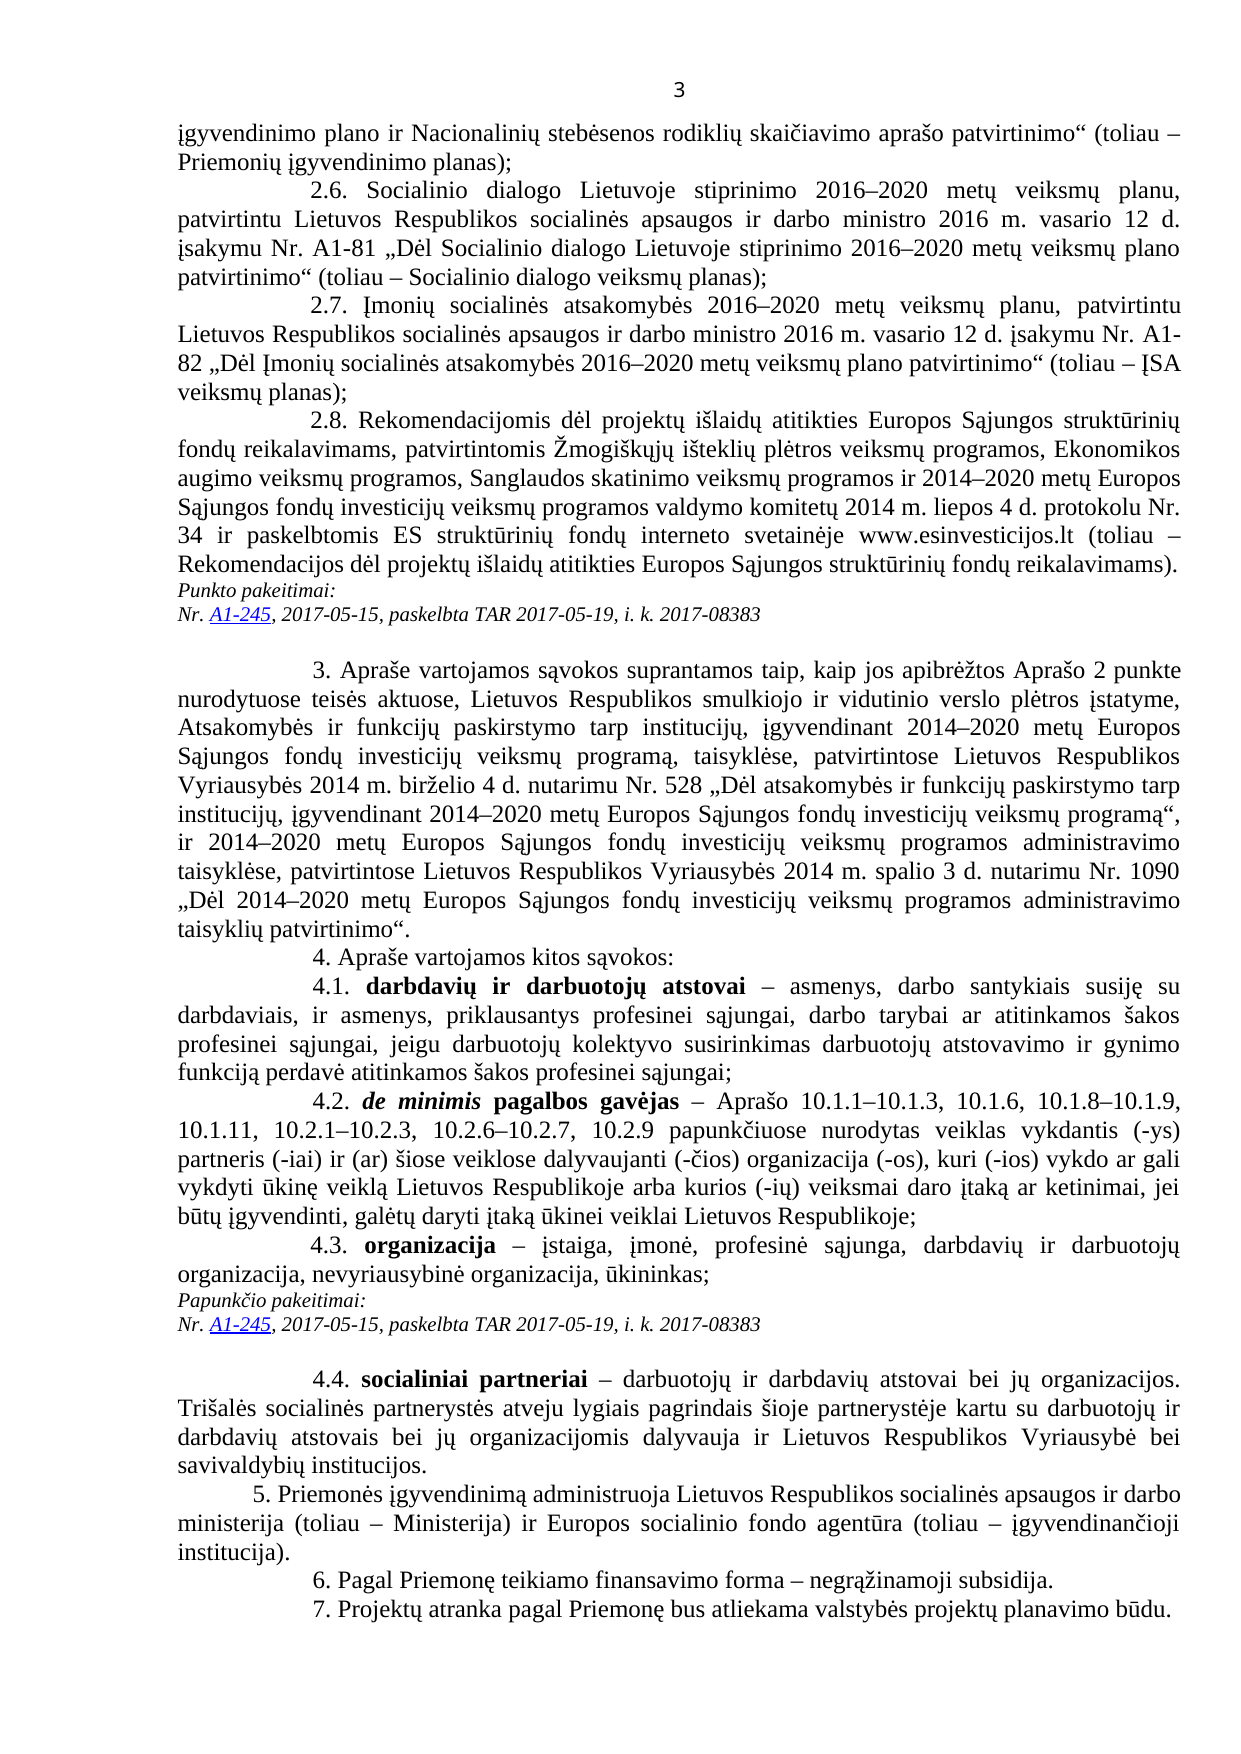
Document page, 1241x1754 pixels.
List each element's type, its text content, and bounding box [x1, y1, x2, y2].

text 2.7. Įmonių socialinės atsakomybės 2016–2020 metų veiksmų planu, patvirtintu Lietuvos Respublikos socialinės apsaugos ir darbo ministro 2016 m. vasario 12 d. įsakymu Nr. A1-82 „Dėl Įmonių socialinės atsakomybės 2016–2020 metų veiksmų plano patvirtinimo“ (toliau – ĮSA veiksmų planas); [177, 291, 1181, 406]
text 4. Apraše vartojamos kitos sąvokos: [177, 942, 1181, 971]
text Punkto pakeitimai: [177, 578, 1181, 602]
text 4.1. darbdavių ir darbuotojų atstovai – asmenys, darbo santykiais susiję su darbdaviais, ir asmenys, priklausantys profesinei sąjungai, darbo tarybai ar atitinkamos šakos profesinei sąjungai, jeigu darbuotojų kolektyvo susirinkimas darbuotojų atstovavimo ir gynimo funkciją perdavė atitinkamos šakos profesinei sąjungai; [177, 971, 1181, 1086]
text 4.4. socialiniai partneriai – darbuotojų ir darbdavių atstovai bei jų organizacijos. Trišalės socialinės partnerystės atveju lygiais pagrindais šioje partnerystėje kartu su darbuotojų ir darbdavių atstovais bei jų organizacijomis dalyvauja ir Lietuvos Respublikos Vyriausybė bei savivaldybių institucijos. [177, 1364, 1181, 1479]
text Nr. A1-245, 2017-05-15, paskelbta TAR 2017-05-19, i. k. 2017-08383 [177, 602, 1181, 626]
text 2.6. Socialinio dialogo Lietuvoje stiprinimo 2016–2020 metų veiksmų planu, patvirtintu Lietuvos Respublikos socialinės apsaugos ir darbo ministro 2016 m. vasario 12 d. įsakymu Nr. A1-81 „Dėl Socialinio dialogo Lietuvoje stiprinimo 2016–2020 metų veiksmų plano patvirtinimo“ (toliau – Socialinio dialogo veiksmų planas); [177, 176, 1181, 291]
text įgyvendinimo plano ir Nacionalinių stebėsenos rodiklių skaičiavimo aprašo patvirtinimo“ (toliau – Priemonių įgyvendinimo planas); [177, 118, 1181, 176]
text 5. Priemonės įgyvendinimą administruoja Lietuvos Respublikos socialinės apsaugos ir darbo ministerija (toliau – Ministerija) ir Europos socialinio fondo agentūra (toliau – įgyvendinančioji institucija). [177, 1479, 1181, 1566]
text Nr. A1-245, 2017-05-15, paskelbta TAR 2017-05-19, i. k. 2017-08383 [177, 1312, 1181, 1336]
text 6. Pagal Priemonę teikiamo finansavimo forma – negrąžinamoji subsidija. [177, 1566, 1181, 1594]
text 3. Apraše vartojamos sąvokos suprantamos taip, kaip jos apibrėžtos Aprašo 2 punkte nurodytuose teisės aktuose, Lietuvos Respublikos smulkiojo ir vidutinio verslo plėtros įstatyme, Atsakomybės ir funkcijų paskirstymo tarp institucijų, įgyvendinant 2014–2020 metų Europos Sąjungos fondų investicijų veiksmų programą, taisyklėse, patvirtintose Lietuvos Respublikos Vyriausybės 2014 m. birželio 4 d. nutarimu Nr. 528 „Dėl atsakomybės ir funkcijų paskirstymo tarp institucijų, įgyvendinant 2014–2020 metų Europos Sąjungos fondų investicijų veiksmų programą“, ir 2014–2020 metų Europos Sąjungos fondų investicijų veiksmų programos administravimo taisyklėse, patvirtintose Lietuvos Respublikos Vyriausybės 2014 m. spalio 3 d. nutarimu Nr. 1090 „Dėl 2014–2020 metų Europos Sąjungos fondų investicijų veiksmų programos administravimo taisyklių patvirtinimo“. [177, 655, 1181, 942]
text 4.3. organizacija – įstaiga, įmonė, profesinė sąjunga, darbdavių ir darbuotojų organizacija, nevyriausybinė organizacija, ūkininkas; [177, 1230, 1181, 1287]
text 7. Projektų atranka pagal Priemonę bus atliekama valstybės projektų planavimo būdu. [177, 1594, 1181, 1623]
text Papunkčio pakeitimai: [177, 1287, 1181, 1312]
text 2.8. Rekomendacijomis dėl projektų išlaidų atitikties Europos Sąjungos struktūrinių fondų reikalavimams, patvirtintomis Žmogiškųjų išteklių plėtros veiksmų programos, Ekonomikos augimo veiksmų programos, Sanglaudos skatinimo veiksmų programos ir 2014–2020 metų Europos Sąjungos fondų investicijų veiksmų programos valdymo komitetų 2014 m. liepos 4 d. protokolu Nr. 34 ir paskelbtomis ES struktūrinių fondų interneto svetainėje www.esinvesticijos.lt (toliau – Rekomendacijos dėl projektų išlaidų atitikties Europos Sąjungos struktūrinių fondų reikalavimams). [177, 406, 1181, 578]
text 4.2. de minimis pagalbos gavėjas – Aprašo 10.1.1–10.1.3, 10.1.6, 10.1.8–10.1.9, 10.1.11, 10.2.1–10.2.3, 10.2.6–10.2.7, 10.2.9 papunkčiuose nurodytas veiklas vykdantis (-ys) partneris (-iai) ir (ar) šiose veiklose dalyvaujanti (-čios) organizacija (-os), kuri (-ios) vykdo ar gali vykdyti ūkinę veiklą Lietuvos Respublikoje arba kurios (-ių) veiksmai daro įtaką ar ketinimai, jei būtų įgyvendinti, galėtų daryti įtaką ūkinei veiklai Lietuvos Respublikoje; [177, 1086, 1181, 1230]
